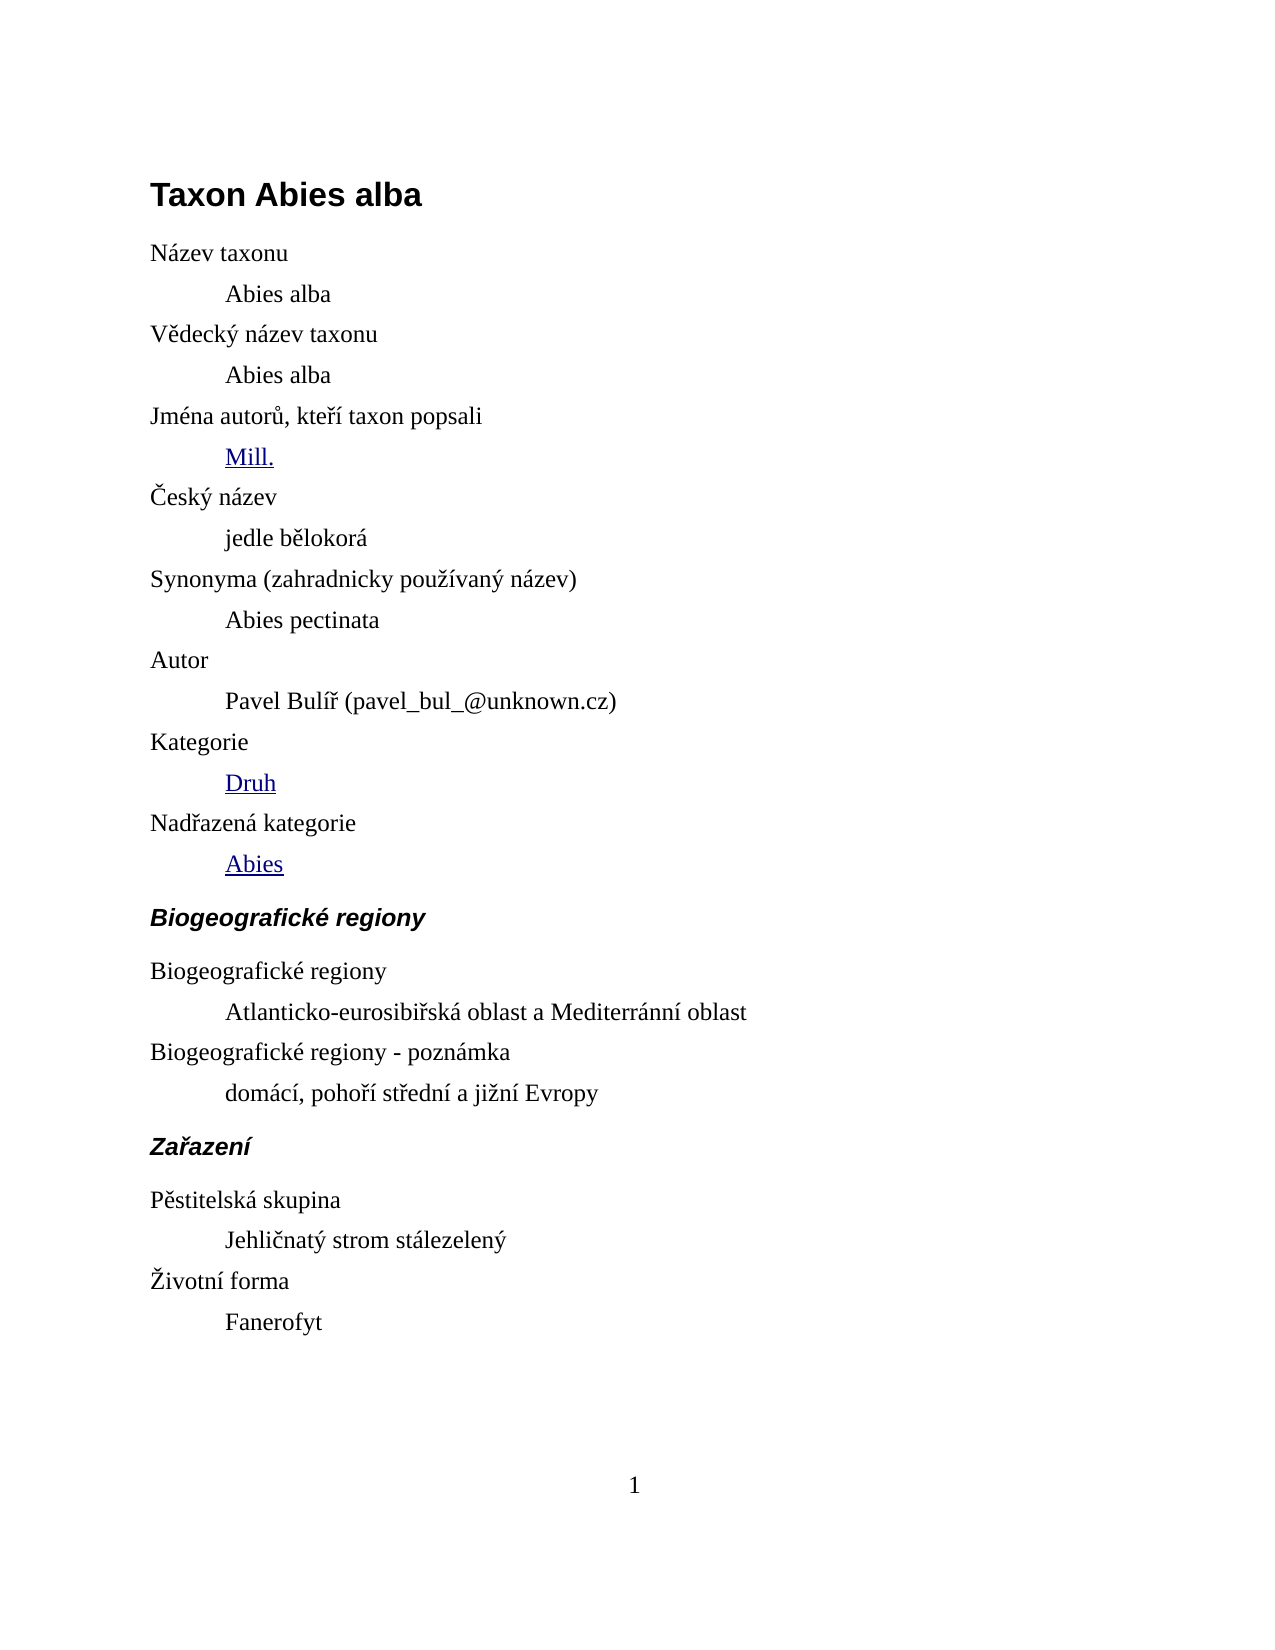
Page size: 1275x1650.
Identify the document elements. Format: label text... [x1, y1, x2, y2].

text Biogeografické regiony - poznámka [150, 1037, 1125, 1066]
text Autor [150, 645, 1125, 674]
text Mill. [225, 442, 1125, 471]
text Nadřazená kategorie [150, 808, 1125, 837]
subtitle Biogeografické regiony [150, 903, 1125, 931]
text Název taxonu [150, 238, 1125, 267]
text Abies [225, 849, 1125, 878]
text Druh [225, 768, 1125, 796]
text jedle bělokorá [225, 523, 1125, 552]
text Abies alba [225, 360, 1125, 389]
text Životní forma [150, 1266, 1125, 1295]
text Vědecký název taxonu [150, 319, 1125, 348]
text Biogeografické regiony [150, 956, 1125, 984]
text Pěstitelská skupina [150, 1185, 1125, 1213]
text domácí, pohoří střední a jižní Evropy [225, 1078, 1125, 1107]
subtitle Zařazení [150, 1132, 1125, 1160]
text Český název [150, 482, 1125, 511]
text Atlanticko-eurosibiřská oblast a Mediterránní oblast [225, 997, 1125, 1025]
text Jehličnatý strom stálezelený [225, 1226, 1125, 1254]
text Kategorie [150, 727, 1125, 756]
subtitle Taxon Abies alba [150, 175, 1125, 214]
text Jména autorů, kteří taxon popsali [150, 401, 1125, 430]
text Pavel Bulíř (pavel_bul_@unknown.cz) [225, 686, 1125, 715]
text Abies pectinata [225, 605, 1125, 633]
text Abies alba [225, 279, 1125, 308]
text Fanerofyt [225, 1307, 1125, 1336]
text Synonyma (zahradnicky používaný název) [150, 564, 1125, 593]
